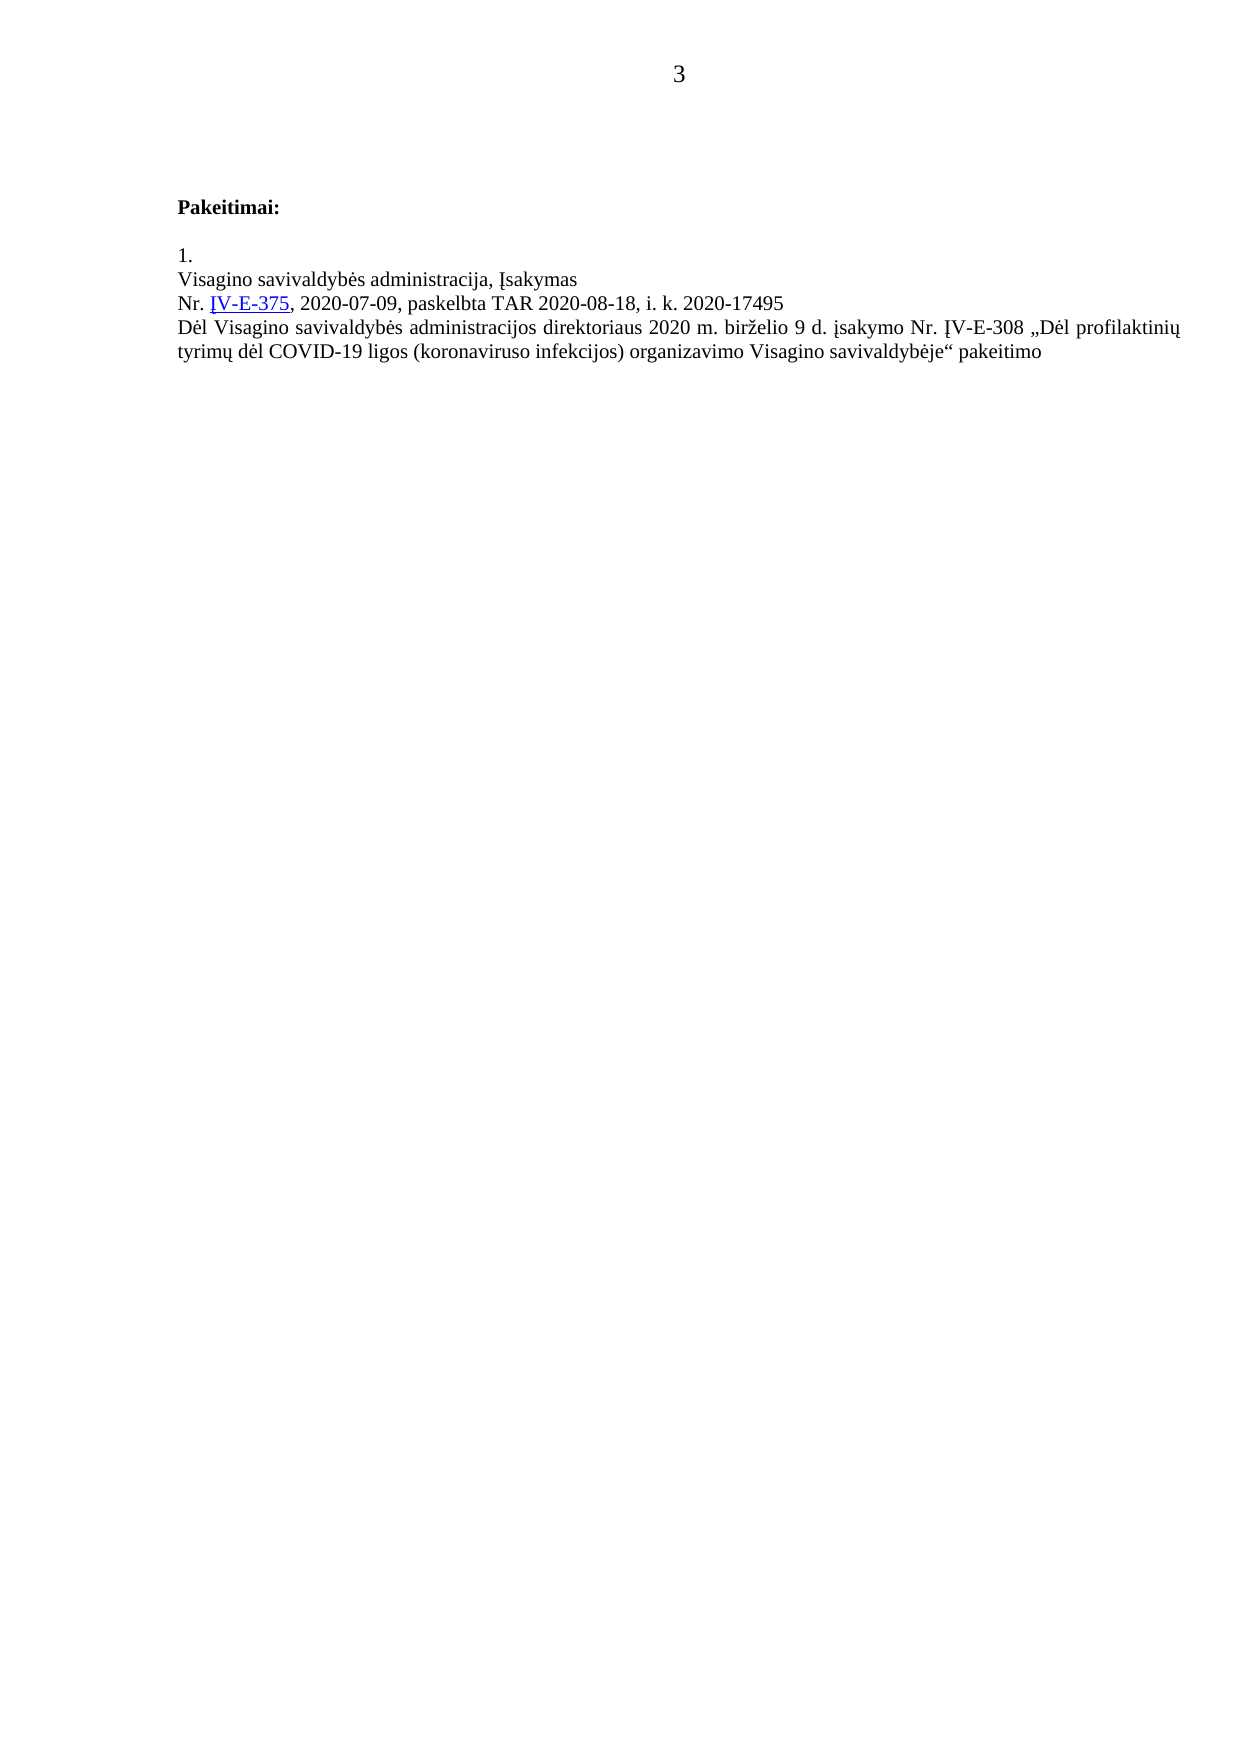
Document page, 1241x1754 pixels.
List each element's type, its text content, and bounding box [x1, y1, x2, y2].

text Visagino savivaldybės administracija, Įsakymas [177, 267, 1181, 291]
text Pakeitimai: [177, 195, 1181, 219]
text Dėl Visagino savivaldybės administracijos direktoriaus 2020 m. birželio 9 d. įsakymo Nr. ĮV-E-308 „Dėl profilaktinių tyrimų dėl COVID-19 ligos (koronaviruso infekcijos) organizavimo Visagino savivaldybėje“ pakeitimo [177, 315, 1181, 363]
text Nr. ĮV-E-375, 2020-07-09, paskelbta TAR 2020-08-18, i. k. 2020-17495 [177, 291, 1181, 315]
text 1. [177, 243, 1181, 267]
